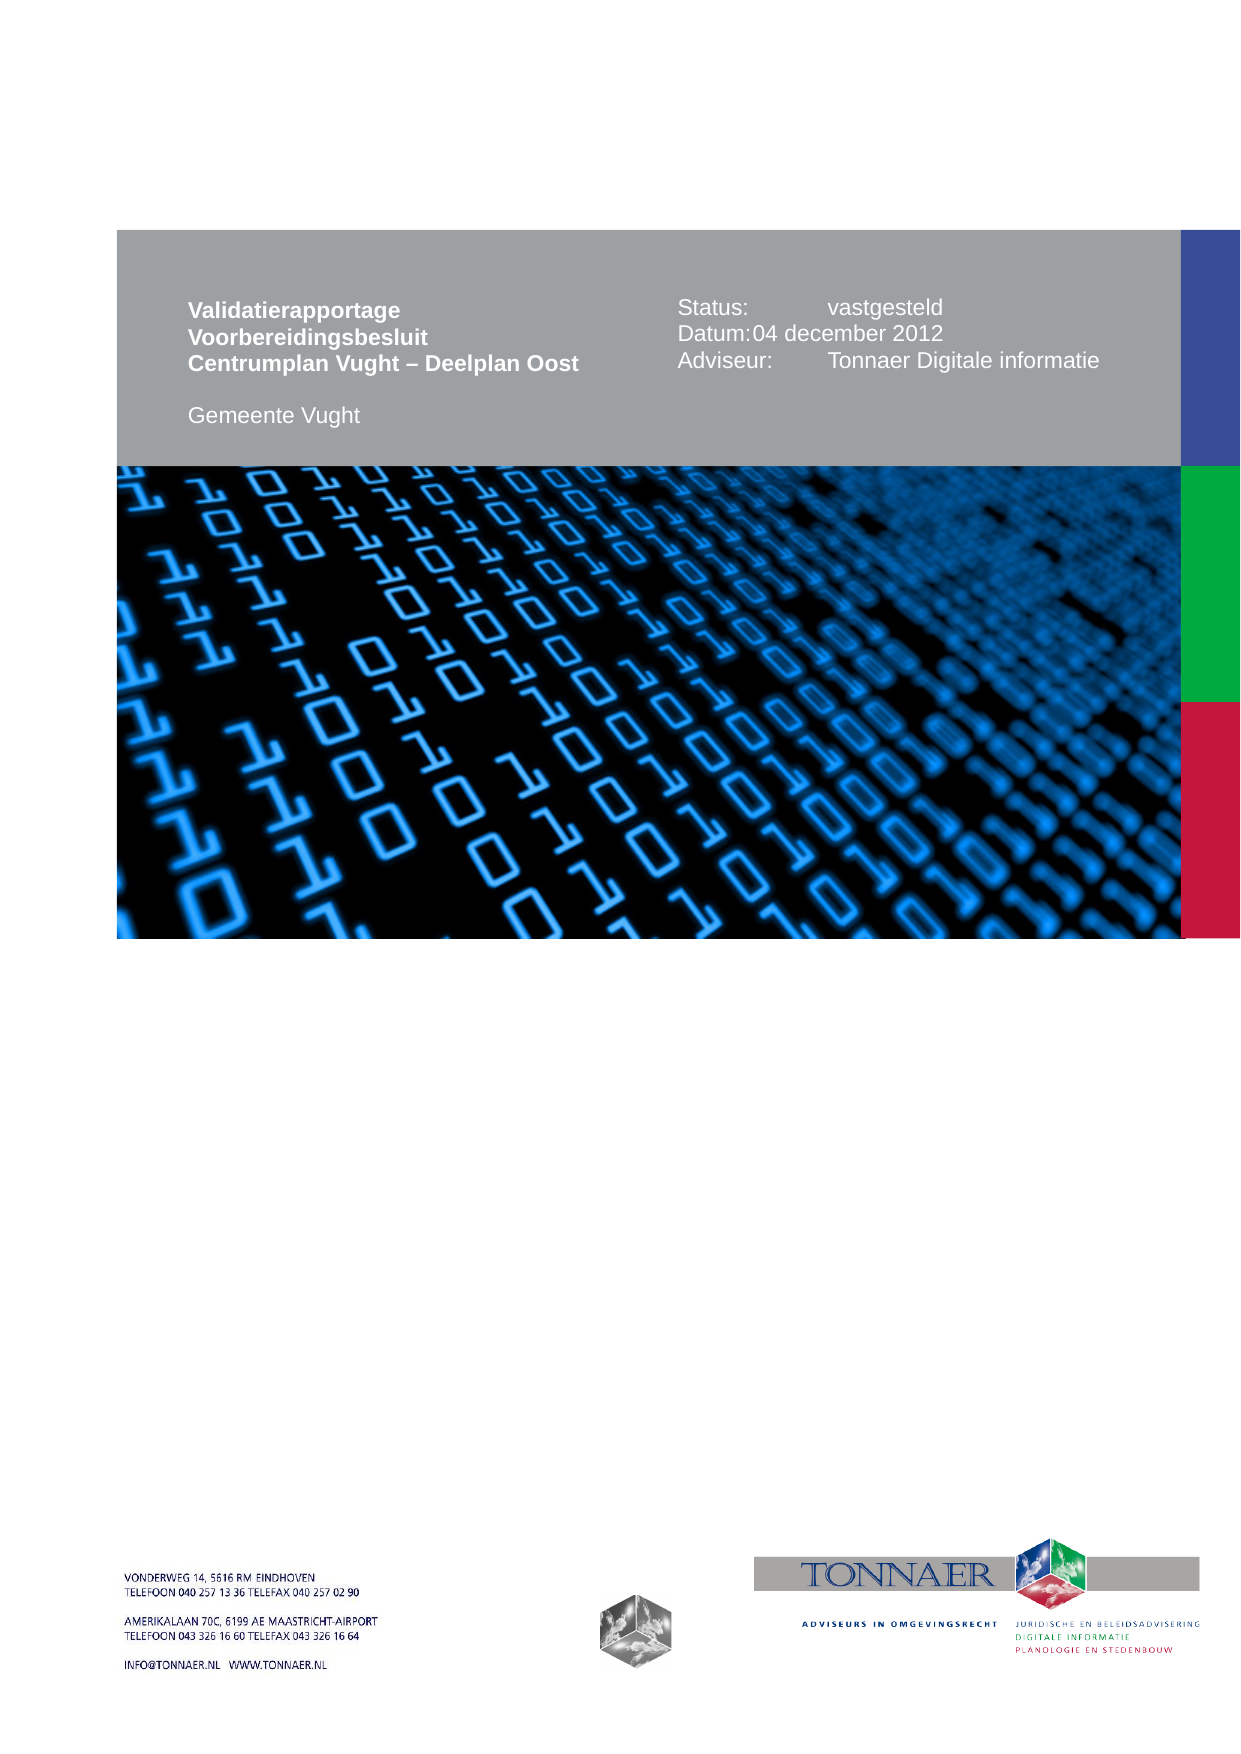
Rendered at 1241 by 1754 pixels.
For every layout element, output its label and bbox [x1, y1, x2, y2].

picture [118, 1566, 384, 1686]
picture [600, 1595, 672, 1669]
picture [754, 1538, 1200, 1653]
picture [116, 467, 1180, 939]
